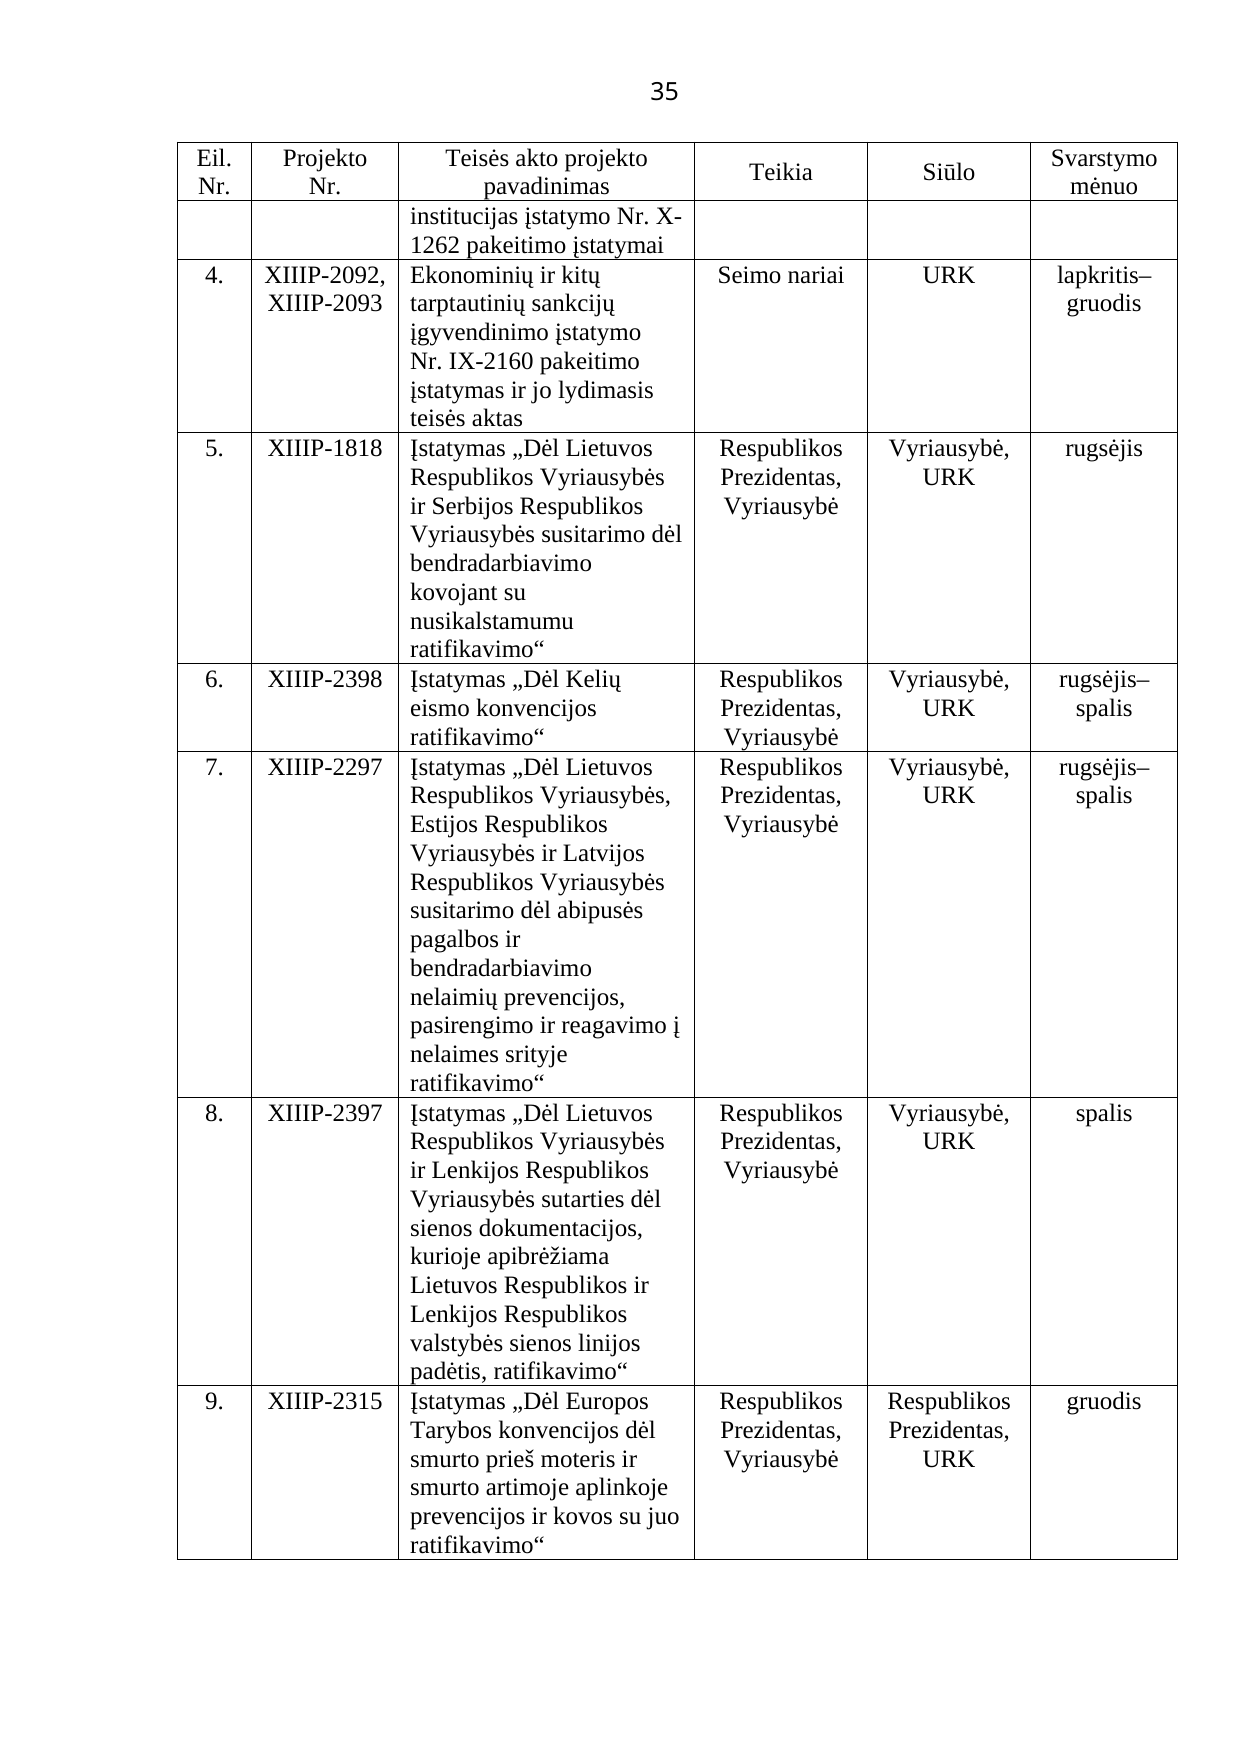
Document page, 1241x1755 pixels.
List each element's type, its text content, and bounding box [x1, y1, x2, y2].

table_header Siūlo [868, 143, 1030, 200]
table_header Teisės akto projekto pavadinimas [399, 143, 694, 200]
table_cell Vyriausybė, URK [868, 752, 1030, 1097]
table_cell rugsėjis–spalis [1031, 664, 1177, 751]
table_cell XIIIP-2092, XIIIP-2093 [252, 260, 398, 432]
table_cell rugsėjis–spalis [1031, 752, 1177, 1097]
table_cell 5. [178, 433, 251, 663]
table_cell 9. [178, 1386, 251, 1559]
table_cell Respublikos Prezidentas, Vyriausybė [695, 664, 867, 751]
table_cell [178, 201, 251, 259]
table_cell Vyriausybė, URK [868, 433, 1030, 663]
table_cell XIIIP-2397 [252, 1098, 398, 1385]
table_cell 8. [178, 1098, 251, 1385]
table_cell Įstatymas „Dėl Lietuvos Respublikos Vyriausybės ir Serbijos Respublikos Vyriausybės susitarimo dėl bendradarbiavimo kovojant su nusikalstamumu ratifikavimo“ [399, 433, 694, 663]
table_header Svarstymo mėnuo [1031, 143, 1177, 200]
table_cell Respublikos Prezidentas, URK [868, 1386, 1030, 1559]
table_cell Respublikos Prezidentas, Vyriausybė [695, 1386, 867, 1559]
table_cell Įstatymas „Dėl Europos Tarybos konvencijos dėl smurto prieš moteris ir smurto artimoje aplinkoje prevencijos ir kovos su juo ratifikavimo“ [399, 1386, 694, 1559]
table_cell XIIIP-2398 [252, 664, 398, 751]
table_cell 7. [178, 752, 251, 1097]
table_cell spalis [1031, 1098, 1177, 1385]
table_cell Seimo nariai [695, 260, 867, 432]
table_cell URK [868, 260, 1030, 432]
table_cell Respublikos Prezidentas, Vyriausybė [695, 433, 867, 663]
table_cell Įstatymas „Dėl Kelių eismo konvencijos ratifikavimo“ [399, 664, 694, 751]
table_cell [1031, 201, 1177, 259]
table_cell 6. [178, 664, 251, 751]
table_cell Vyriausybė, URK [868, 664, 1030, 751]
table_cell Vyriausybė, URK [868, 1098, 1030, 1385]
table_cell Įstatymas „Dėl Lietuvos Respublikos Vyriausybės, Estijos Respublikos Vyriausybės ir Latvijos Respublikos Vyriausybės susitarimo dėl abipusės pagalbos ir bendradarbiavimo nelaimių prevencijos, pasirengimo ir reagavimo į nelaimes srityje ratifikavimo“ [399, 752, 694, 1097]
table_cell Ekonominių ir kitų tarptautinių sankcijų įgyvendinimo įstatymo Nr. IX-2160 pakeitimo įstatymas ir jo lydimasis teisės aktas [399, 260, 694, 432]
table_cell XIIIP-2297 [252, 752, 398, 1097]
table_header Teikia [695, 143, 867, 200]
table_cell [695, 201, 867, 259]
table_cell [252, 201, 398, 259]
table_cell Respublikos Prezidentas, Vyriausybė [695, 752, 867, 1097]
table_cell [868, 201, 1030, 259]
table_cell XIIIP-2315 [252, 1386, 398, 1559]
table_cell Respublikos Prezidentas, Vyriausybė [695, 1098, 867, 1385]
table_cell rugsėjis [1031, 433, 1177, 663]
table_cell XIIIP-1818 [252, 433, 398, 663]
table_cell Įstatymas „Dėl Lietuvos Respublikos Vyriausybės ir Lenkijos Respublikos Vyriausybės sutarties dėl sienos dokumentacijos, kurioje apibrėžiama Lietuvos Respublikos ir Lenkijos Respublikos valstybės sienos linijos padėtis, ratifikavimo“ [399, 1098, 694, 1385]
table_cell institucijas įstatymo Nr. X-1262 pakeitimo įstatymai [399, 201, 694, 259]
table_header Projekto Nr. [252, 143, 398, 200]
table_cell gruodis [1031, 1386, 1177, 1559]
table_header Eil. Nr. [178, 143, 251, 200]
table_cell 4. [178, 260, 251, 432]
table_cell lapkritis–gruodis [1031, 260, 1177, 432]
